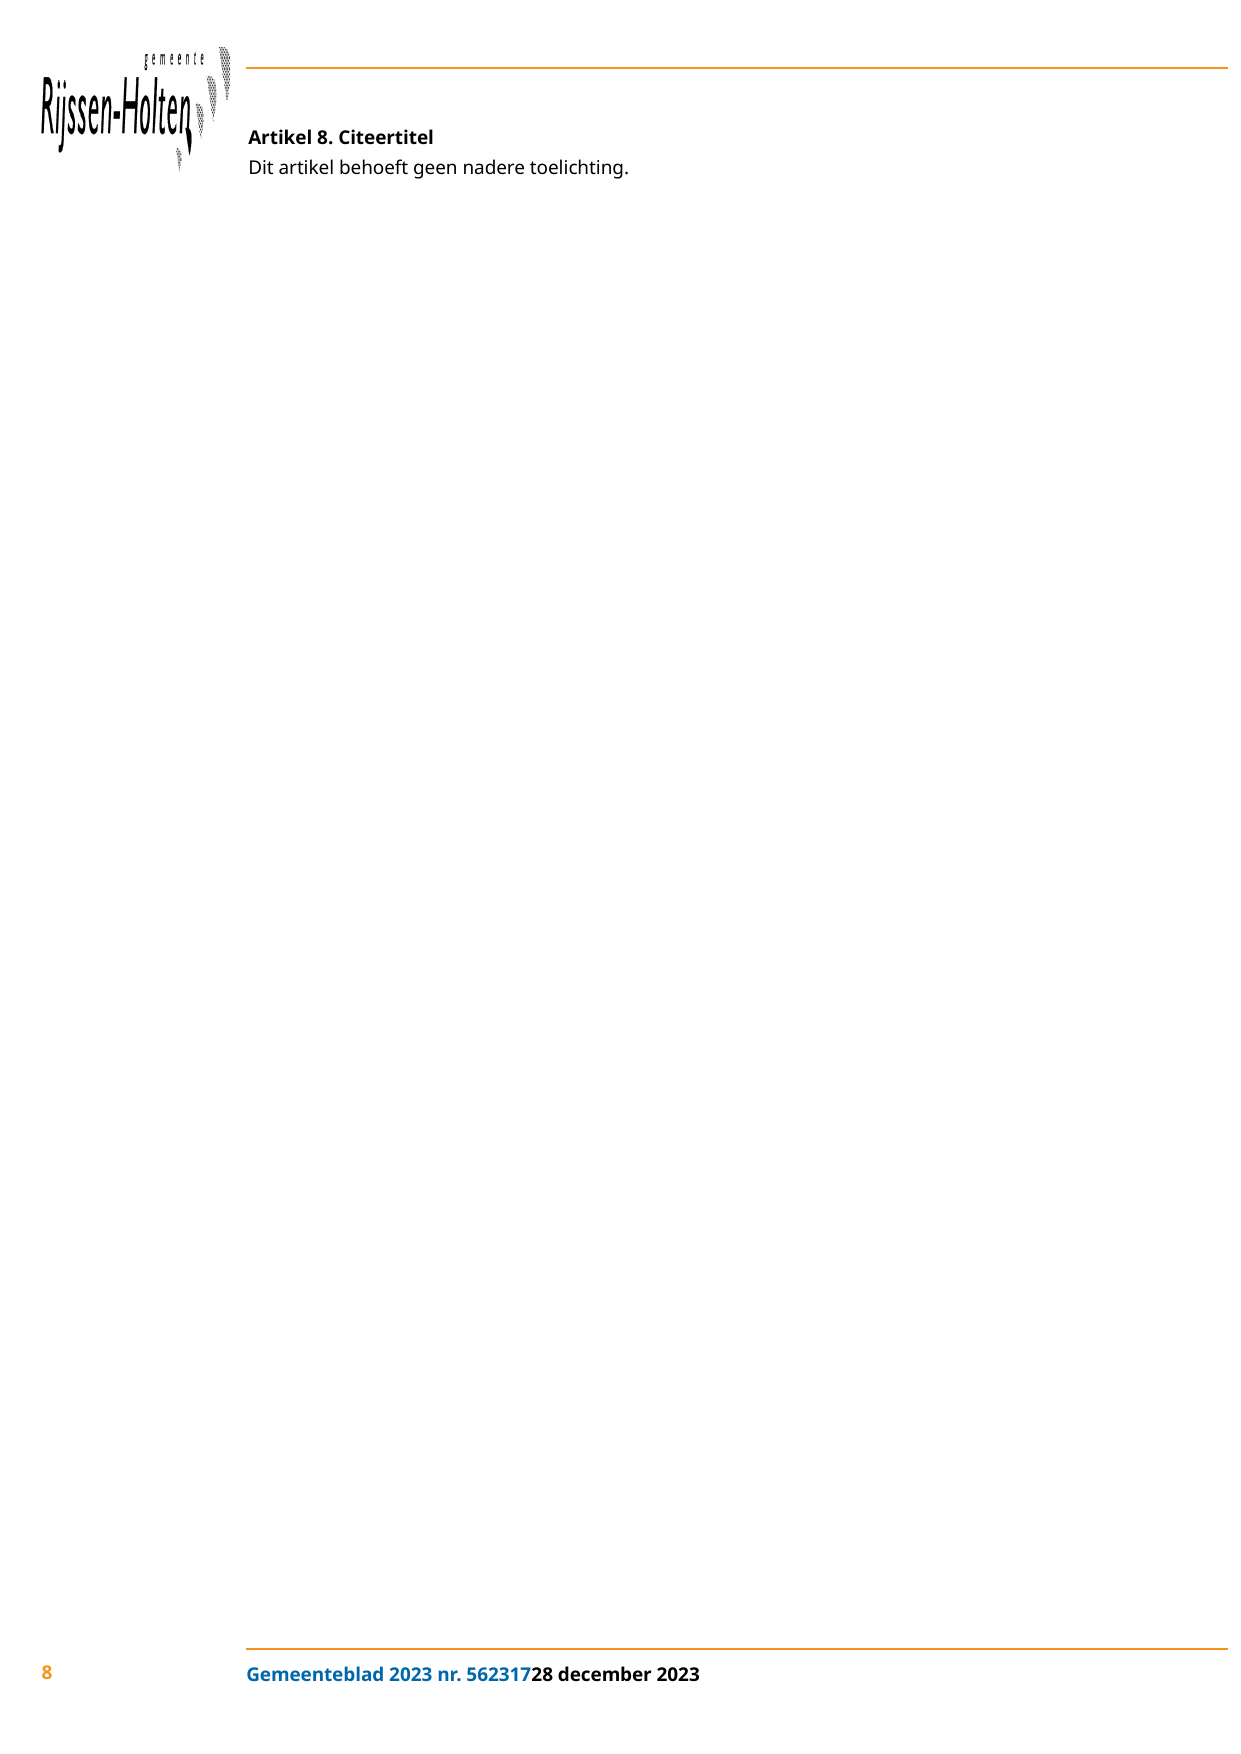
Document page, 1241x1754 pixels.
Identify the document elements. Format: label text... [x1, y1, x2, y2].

text Artikel 8. Citeertitel [248, 124, 1152, 150]
text Dit artikel behoeft geen nadere toelichting. [248, 154, 1152, 180]
picture [41, 47, 231, 172]
